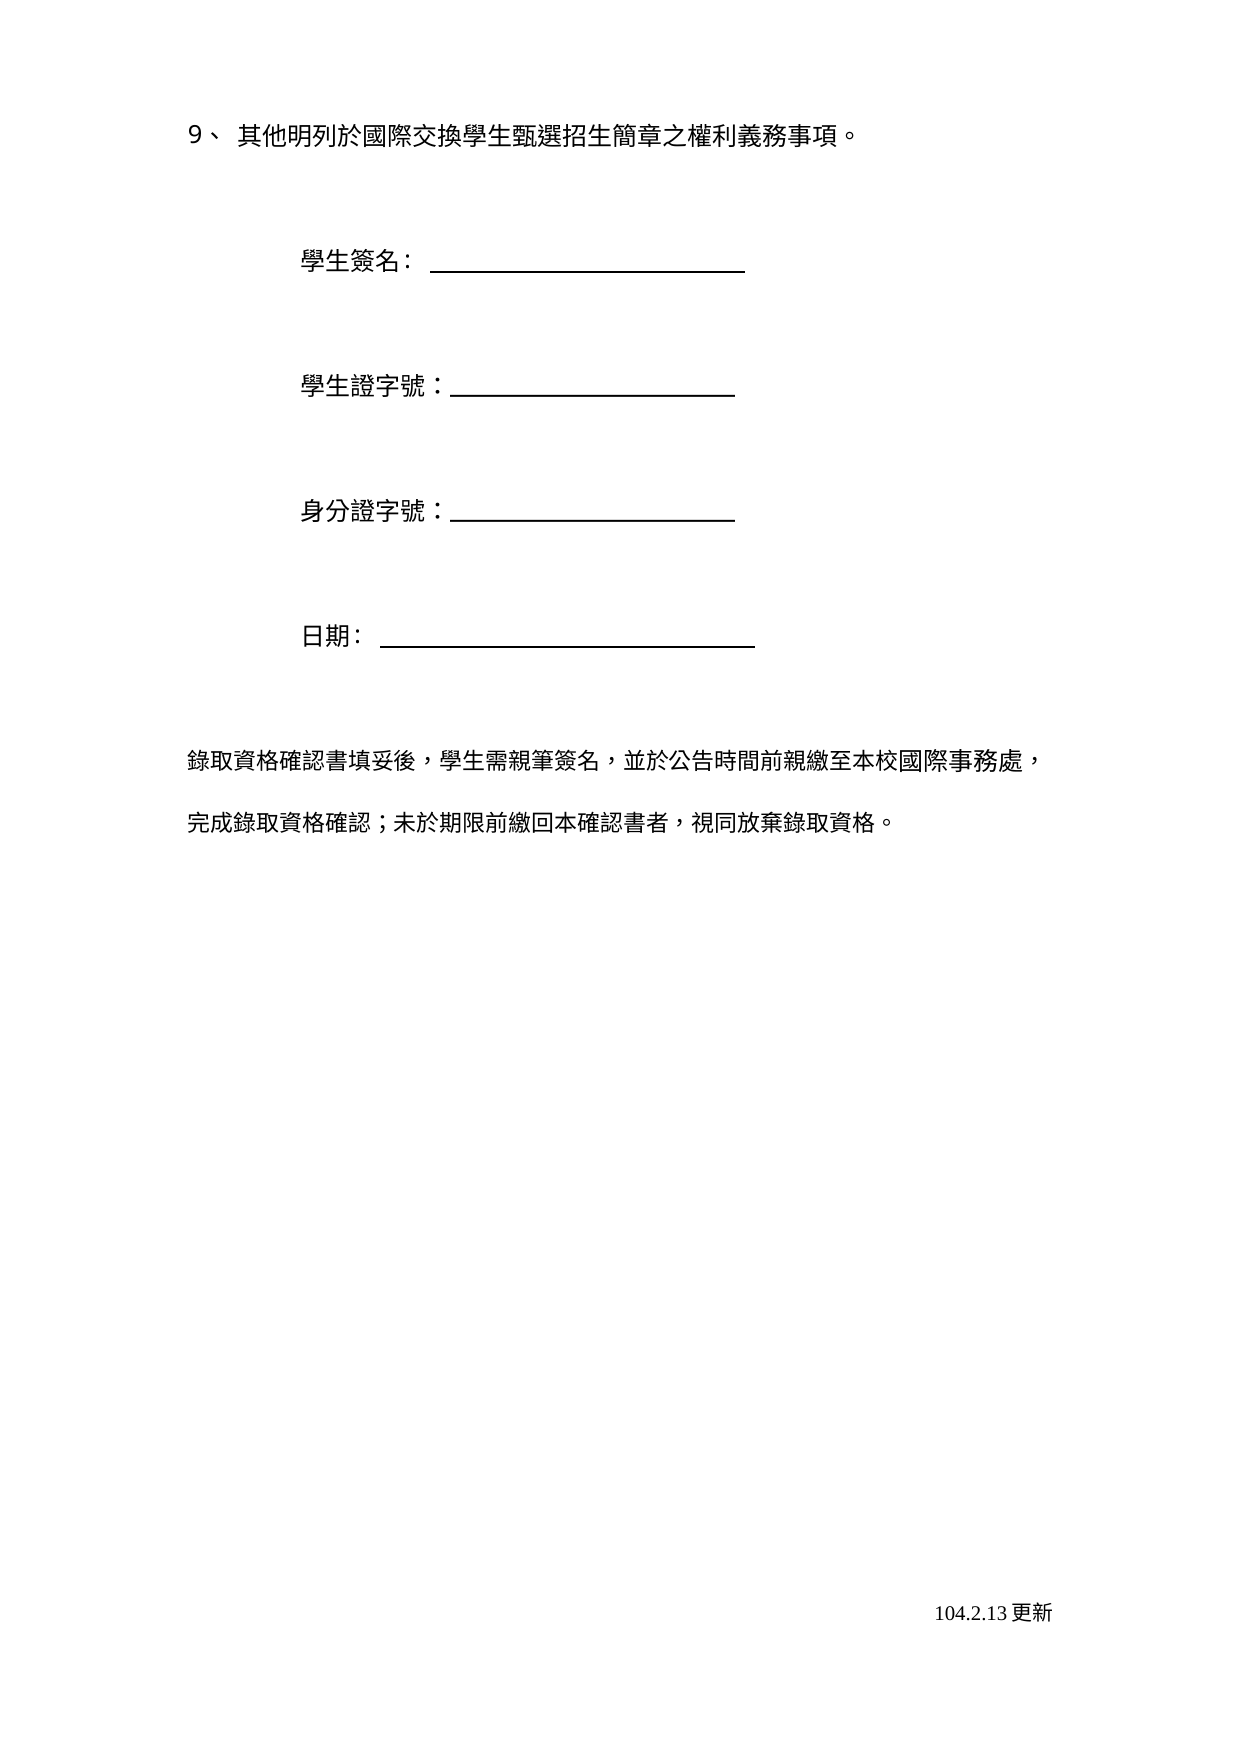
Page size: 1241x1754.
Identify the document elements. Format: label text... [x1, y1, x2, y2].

text 身分證字號：___________________ [300, 467, 1053, 530]
text 錄取資格確認書填妥後，學生需親筆簽名，並於公告時間前親繳至本校國際事務處，完成錄取資格確認；未於期限前繳回本確認書者，視同放棄錄取資格。 [187, 717, 1053, 842]
text 日期: [300, 592, 1053, 655]
text 學生簽名: [300, 217, 1053, 280]
text 學生證字號：___________________ [300, 342, 1053, 405]
list 其他明列於國際交換學生甄選招生簡章之權利義務事項。 [187, 92, 1053, 155]
